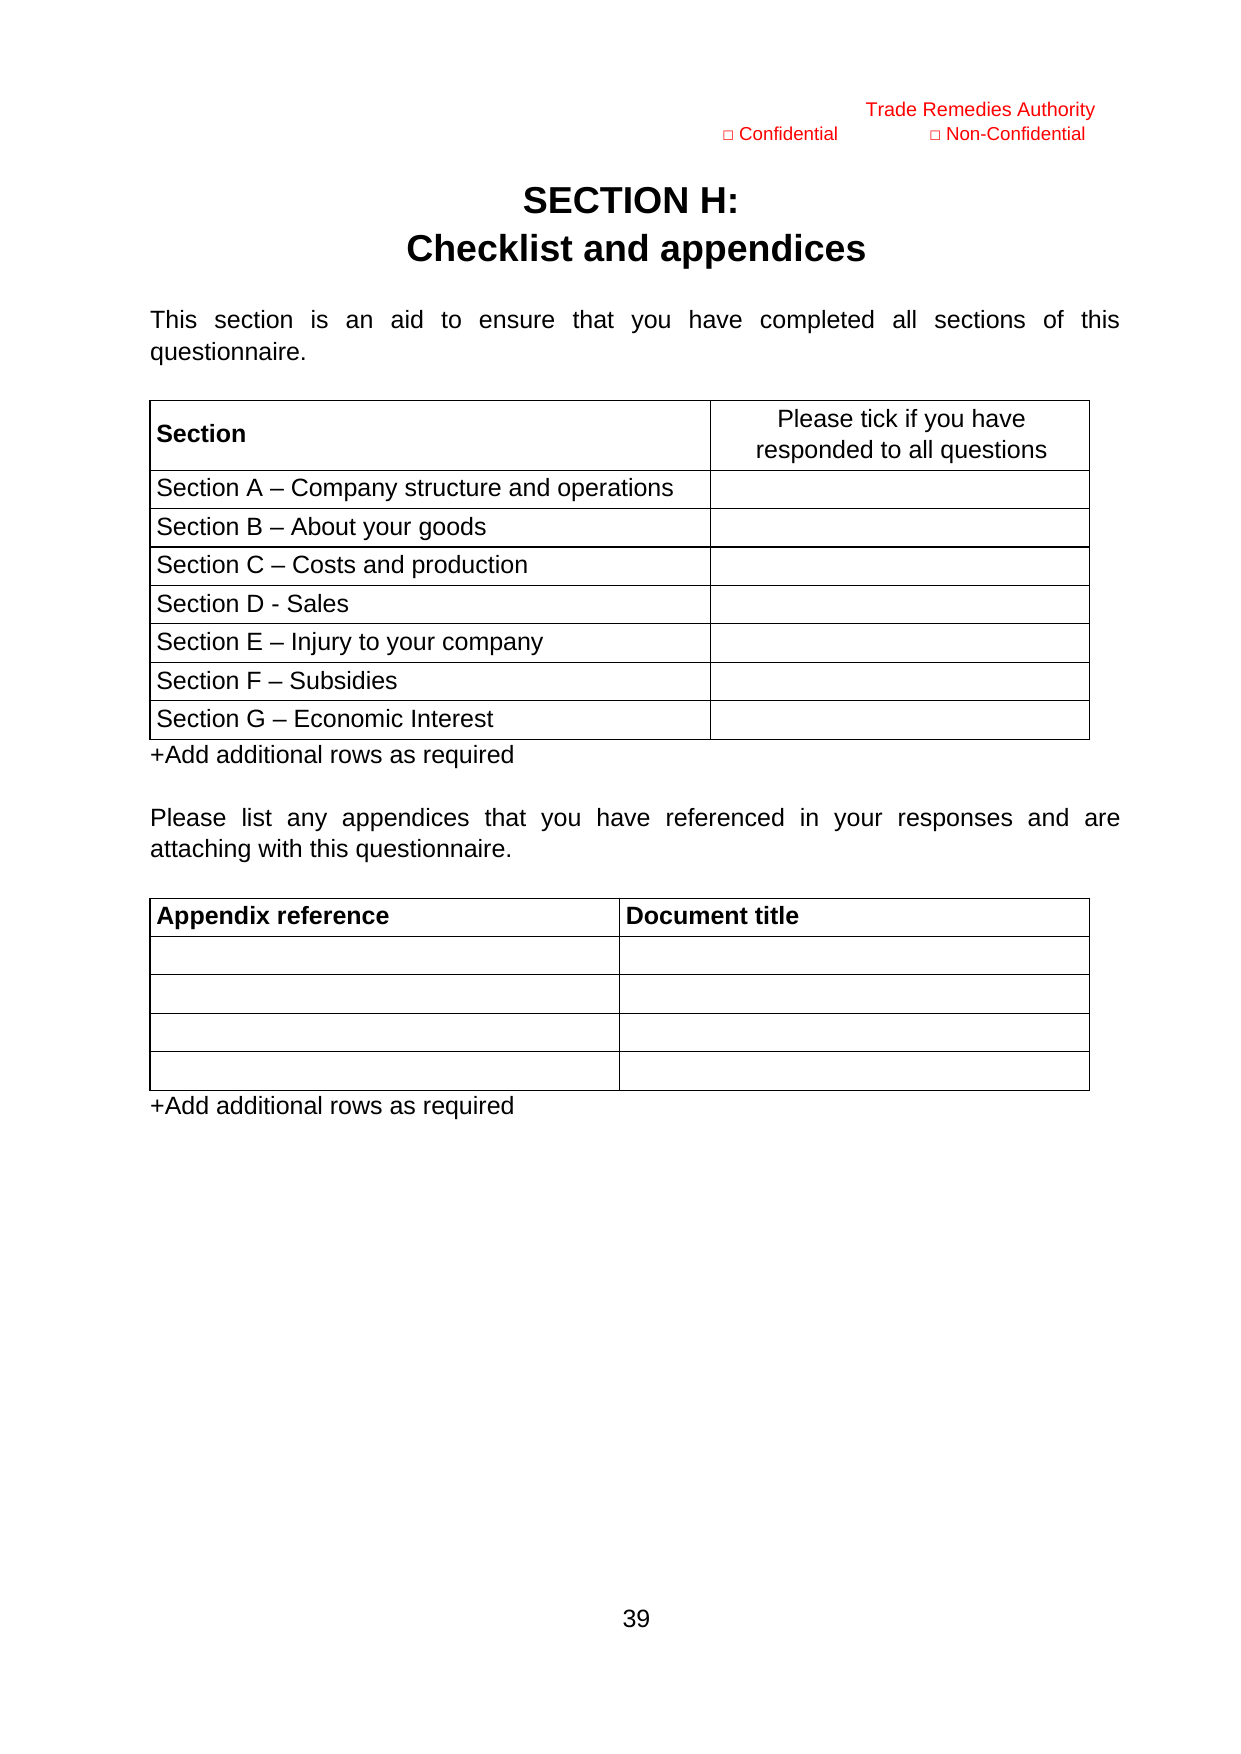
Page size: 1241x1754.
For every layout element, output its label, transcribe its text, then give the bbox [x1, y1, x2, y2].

table_cell Section F – Subsidies [151, 663, 710, 700]
table_cell Section G – Economic Interest [151, 701, 710, 738]
table_cell [620, 1052, 1089, 1089]
text +Add additional rows as required [150, 739, 1122, 768]
text +Add additional rows as required [150, 1091, 1122, 1119]
table_cell [620, 937, 1089, 974]
text This section is an aid to ensure that you have completed all sections of this questionnaire. [150, 305, 1122, 365]
table_header Appendix reference [151, 899, 619, 936]
table_cell [620, 1014, 1089, 1051]
table_cell Section D - Sales [151, 586, 710, 623]
subtitle Checklist and appendices [150, 226, 1122, 269]
table_cell [711, 471, 1089, 508]
table_cell [711, 548, 1089, 585]
table_cell [711, 624, 1089, 662]
table_cell [151, 1052, 619, 1089]
table_cell [711, 586, 1089, 623]
table_cell [151, 1014, 619, 1051]
table_cell Section A – Company structure and operations [151, 471, 710, 508]
table_cell [711, 701, 1089, 738]
table_cell [711, 509, 1089, 546]
subtitle SECTION H: [150, 179, 1122, 222]
table_header Please tick if you have responded to all questions [711, 401, 1089, 469]
table_cell [620, 975, 1089, 1013]
table_cell Section C – Costs and production [151, 548, 710, 585]
table_cell [151, 937, 619, 974]
table_cell Section B – About your goods [151, 509, 710, 546]
table_header Section [151, 401, 710, 469]
table_header Document title [620, 899, 1089, 936]
table_cell [711, 663, 1089, 700]
table_cell [151, 975, 619, 1013]
text Please list any appendices that you have referenced in your responses and are attaching with this questionnaire. [150, 803, 1122, 863]
table_cell Section E – Injury to your company [151, 624, 710, 662]
